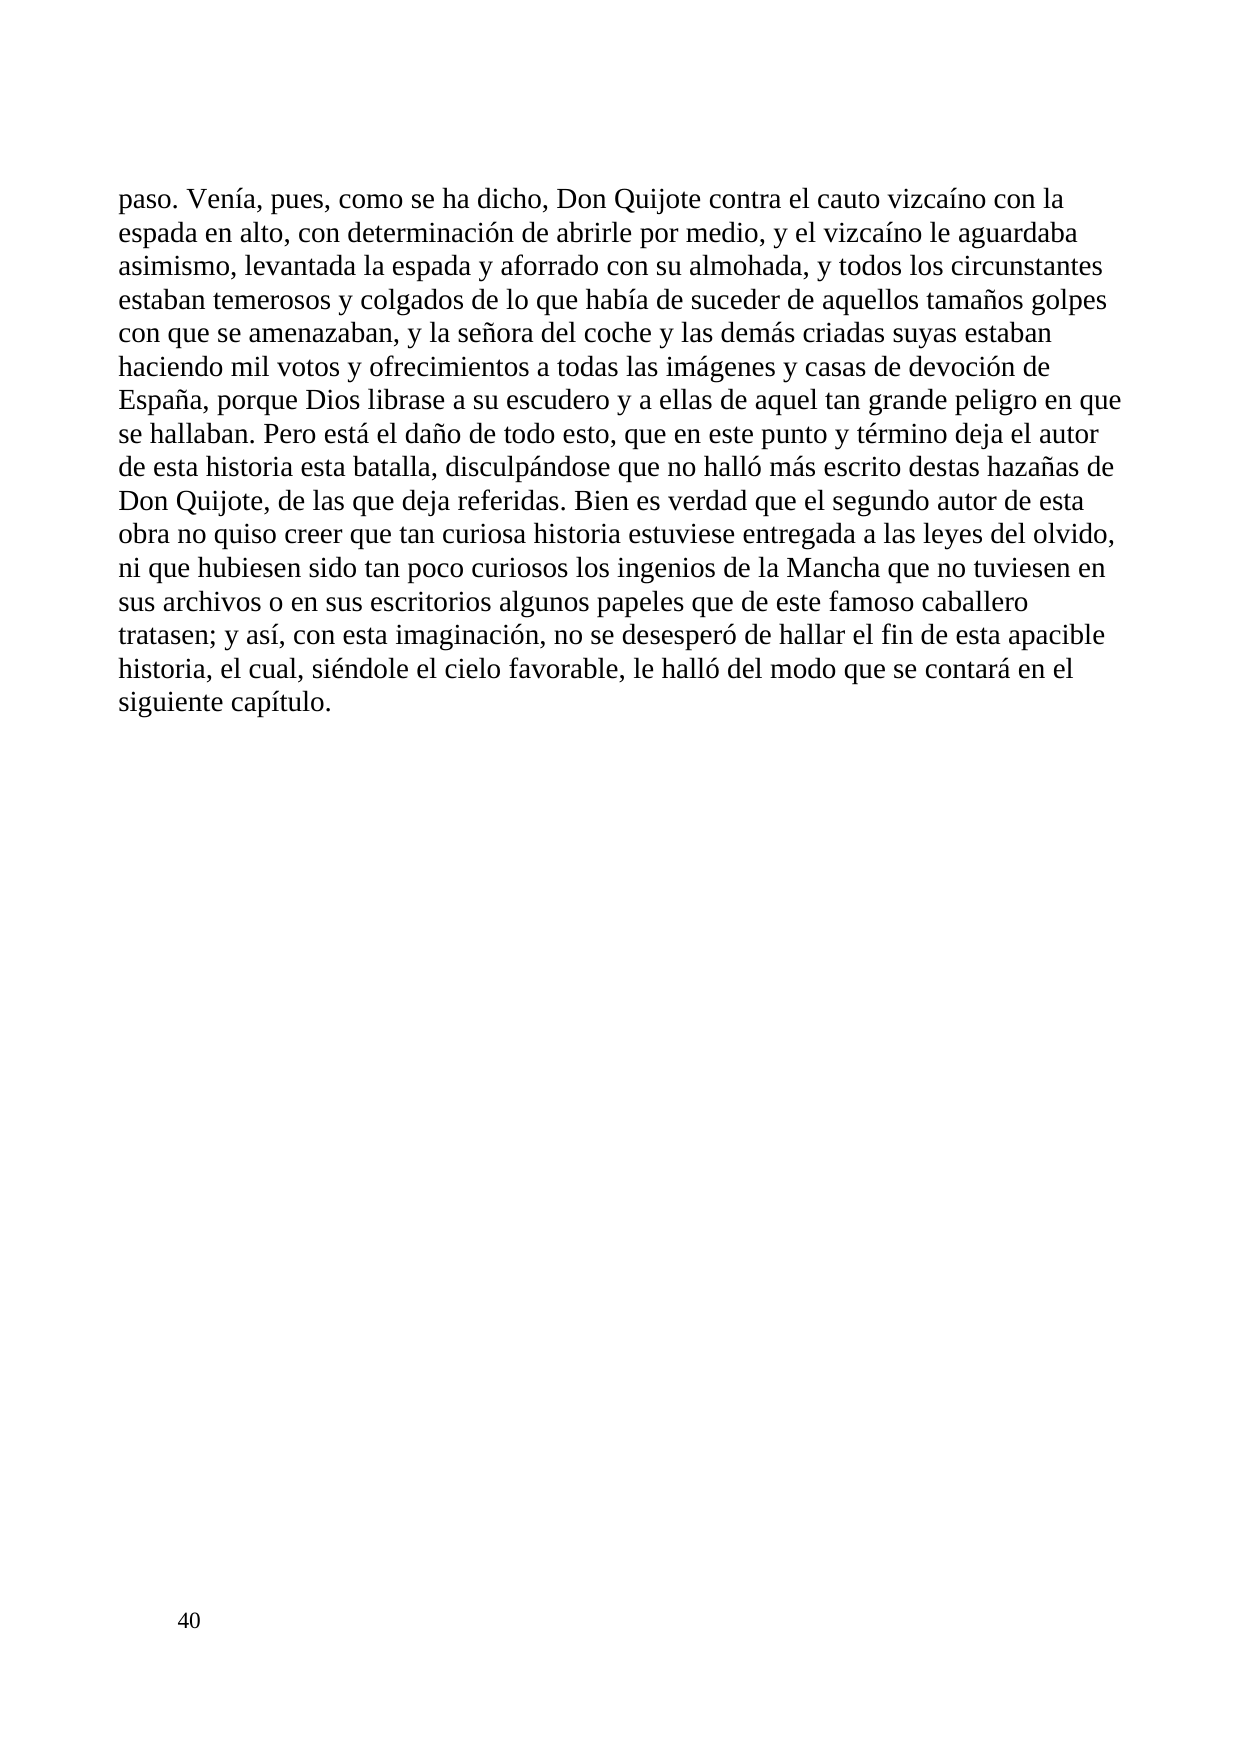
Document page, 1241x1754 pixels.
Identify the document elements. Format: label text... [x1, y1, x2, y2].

text paso. Venía, pues, como se ha dicho, Don Quijote contra el cauto vizcaíno con la espada en alto, con determinación de abrirle por medio, y el vizcaíno le aguardaba asimismo, levantada la espada y aforrado con su almohada, y todos los circunstantes estaban temerosos y colgados de lo que había de suceder de aquellos tamaños golpes con que se amenazaban, y la señora del coche y las demás criadas suyas estaban haciendo mil votos y ofrecimientos a todas las imágenes y casas de devoción de España, porque Dios librase a su escudero y a ellas de aquel tan grande peligro en que se hallaban. Pero está el daño de todo esto, que en este punto y término deja el autor de esta historia esta batalla, disculpándose que no halló más escrito destas hazañas de Don Quijote, de las que deja referidas. Bien es verdad que el segundo autor de esta obra no quiso creer que tan curiosa historia estuviese entregada a las leyes del olvido, ni que hubiesen sido tan poco curiosos los ingenios de la Mancha que no tuviesen en sus archivos o en sus escritorios algunos papeles que de este famoso caballero tratasen; y así, con esta imaginación, no se desesperó de hallar el fin de esta apacible historia, el cual, siéndole el cielo favorable, le halló del modo que se contará en el siguiente capítulo. [118, 181, 1122, 718]
